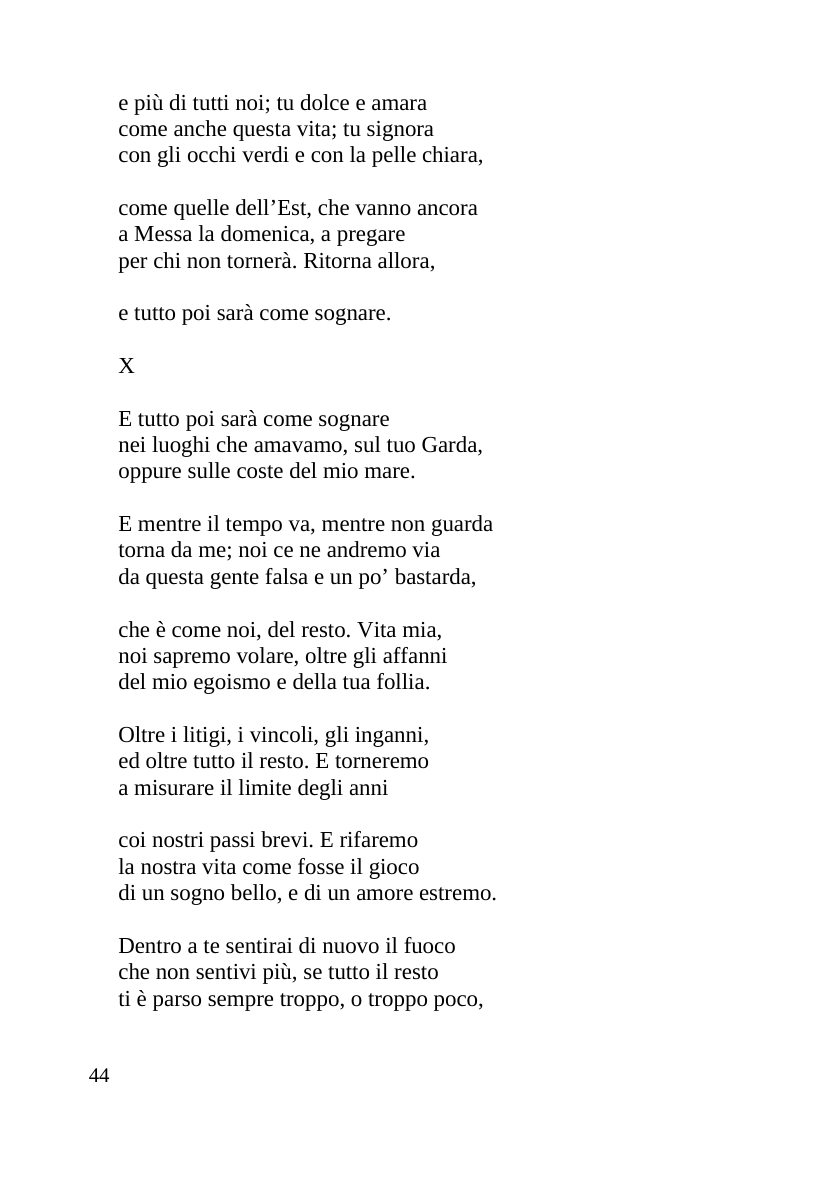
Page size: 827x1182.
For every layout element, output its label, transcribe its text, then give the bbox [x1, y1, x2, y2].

text X [118, 352, 738, 378]
text che non sentivi più, se tutto il resto [118, 958, 738, 984]
text a Messa la domenica, a pregare [118, 220, 738, 247]
text da questa gente falsa e un po’ bastarda, [118, 563, 738, 589]
text oppure sulle coste del mio mare. [118, 457, 738, 484]
text del mio egoismo e della tua follia. [118, 668, 738, 695]
text di un sogno bello, e di un amore estremo. [118, 879, 738, 906]
text e tutto poi sarà come sognare. [118, 299, 738, 326]
text torna da me; noi ce ne andremo via [118, 537, 738, 563]
text per chi non tornerà. Ritorna allora, [118, 247, 738, 273]
text E tutto poi sarà come sognare [118, 405, 738, 431]
text Oltre i litigi, i vincoli, gli inganni, [118, 721, 738, 747]
text e più di tutti noi; tu dolce e amara [118, 88, 738, 115]
text la nostra vita come fosse il gioco [118, 853, 738, 879]
text che è come noi, del resto. Vita mia, [118, 616, 738, 642]
text noi sapremo volare, oltre gli affanni [118, 642, 738, 668]
text con gli occhi verdi e con la pelle chiara, [118, 141, 738, 168]
text Dentro a te sentirai di nuovo il fuoco [118, 932, 738, 958]
text nei luoghi che amavamo, sul tuo Garda, [118, 431, 738, 457]
text come quelle dell’Est, che vanno ancora [118, 194, 738, 220]
text E mentre il tempo va, mentre non guarda [118, 510, 738, 537]
text a misurare il limite degli anni [118, 774, 738, 800]
text come anche questa vita; tu signora [118, 115, 738, 141]
text coi nostri passi brevi. E rifaremo [118, 826, 738, 853]
text ti è parso sempre troppo, o troppo poco, [118, 984, 738, 1011]
text ed oltre tutto il resto. E torneremo [118, 747, 738, 774]
